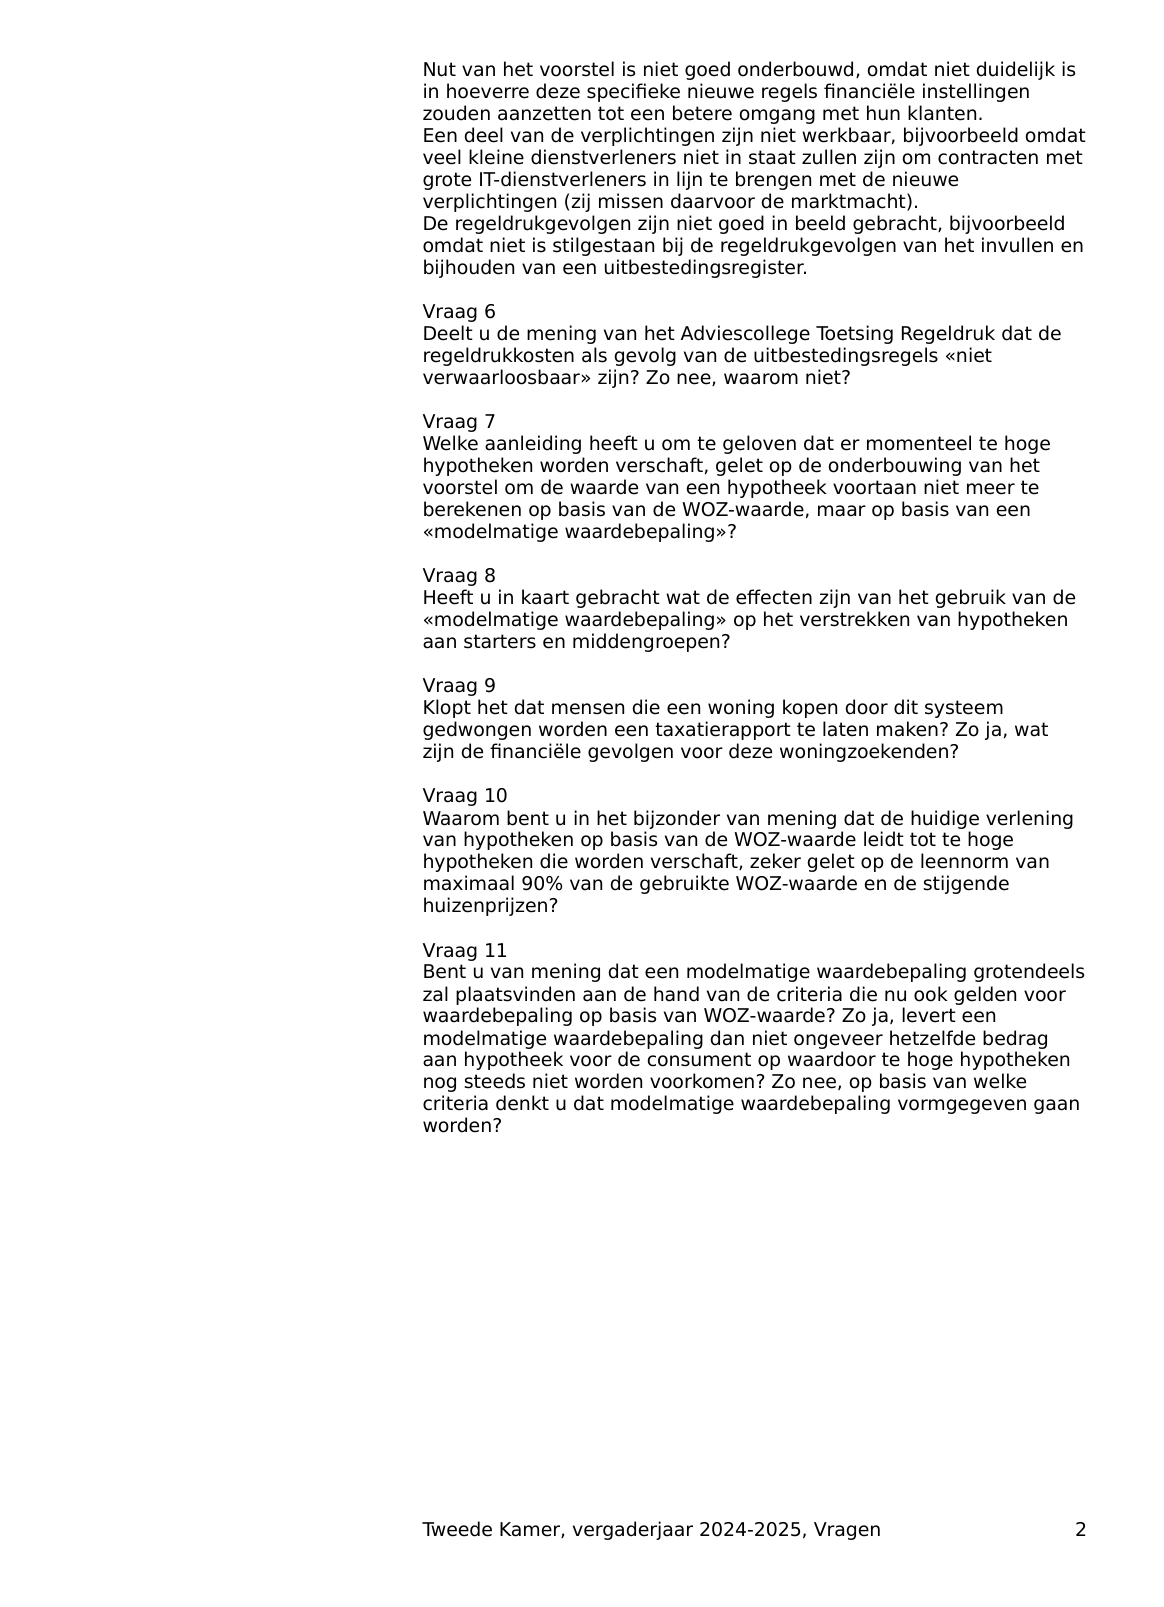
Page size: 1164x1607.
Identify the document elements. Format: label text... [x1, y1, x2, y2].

text Heeft u in kaart gebracht wat de effecten zijn van het gebruik van de «modelmatige waardebepaling» op het verstrekken van hypotheken aan starters en middengroepen? [422, 587, 1087, 653]
text Vraag 8 [422, 565, 1087, 587]
text Vraag 9 [422, 675, 1087, 697]
text Vraag 10 [422, 785, 1087, 807]
text Waarom bent u in het bijzonder van mening dat de huidige verlening van hypotheken op basis van de WOZ-waarde leidt tot te hoge hypotheken die worden verschaft, zeker gelet op de leennorm van maximaal 90% van de gebruikte WOZ-waarde en de stijgende huizenprijzen? [422, 807, 1087, 917]
text Klopt het dat mensen die een woning kopen door dit systeem gedwongen worden een taxatierapport te laten maken? Zo ja, wat zijn de financiële gevolgen voor deze woningzoekenden? [422, 697, 1087, 763]
text Bent u van mening dat een modelmatige waardebepaling grotendeels zal plaatsvinden aan de hand van de criteria die nu ook gelden voor waardebepaling op basis van WOZ-waarde? Zo ja, levert een modelmatige waardebepaling dan niet ongeveer hetzelfde bedrag aan hypotheek voor de consument op waardoor te hoge hypotheken nog steeds niet worden voorkomen? Zo nee, op basis van welke criteria denkt u dat modelmatige waardebepaling vormgegeven gaan worden? [422, 961, 1087, 1137]
text Een deel van de verplichtingen zijn niet werkbaar, bijvoorbeeld omdat veel kleine dienstverleners niet in staat zullen zijn om contracten met grote IT-dienstverleners in lijn te brengen met de nieuwe verplichtingen (zij missen daarvoor de marktmacht). [422, 125, 1087, 213]
text Welke aanleiding heeft u om te geloven dat er momenteel te hoge hypotheken worden verschaft, gelet op de onderbouwing van het voorstel om de waarde van een hypotheek voortaan niet meer te berekenen op basis van de WOZ-waarde, maar op basis van een «modelmatige waardebepaling»? [422, 433, 1087, 543]
text Vraag 11 [422, 939, 1087, 961]
text De regeldrukgevolgen zijn niet goed in beeld gebracht, bijvoorbeeld omdat niet is stilgestaan bij de regeldrukgevolgen van het invullen en bijhouden van een uitbestedingsregister. [422, 213, 1087, 279]
text Vraag 7 [422, 411, 1087, 433]
text Nut van het voorstel is niet goed onderbouwd, omdat niet duidelijk is in hoeverre deze specifieke nieuwe regels financiële instellingen zouden aanzetten tot een betere omgang met hun klanten. [422, 59, 1087, 125]
text Vraag 6 [422, 301, 1087, 323]
text Deelt u de mening van het Adviescollege Toetsing Regeldruk dat de regeldrukkosten als gevolg van de uitbestedingsregels «niet verwaarloosbaar» zijn? Zo nee, waarom niet? [422, 323, 1087, 389]
